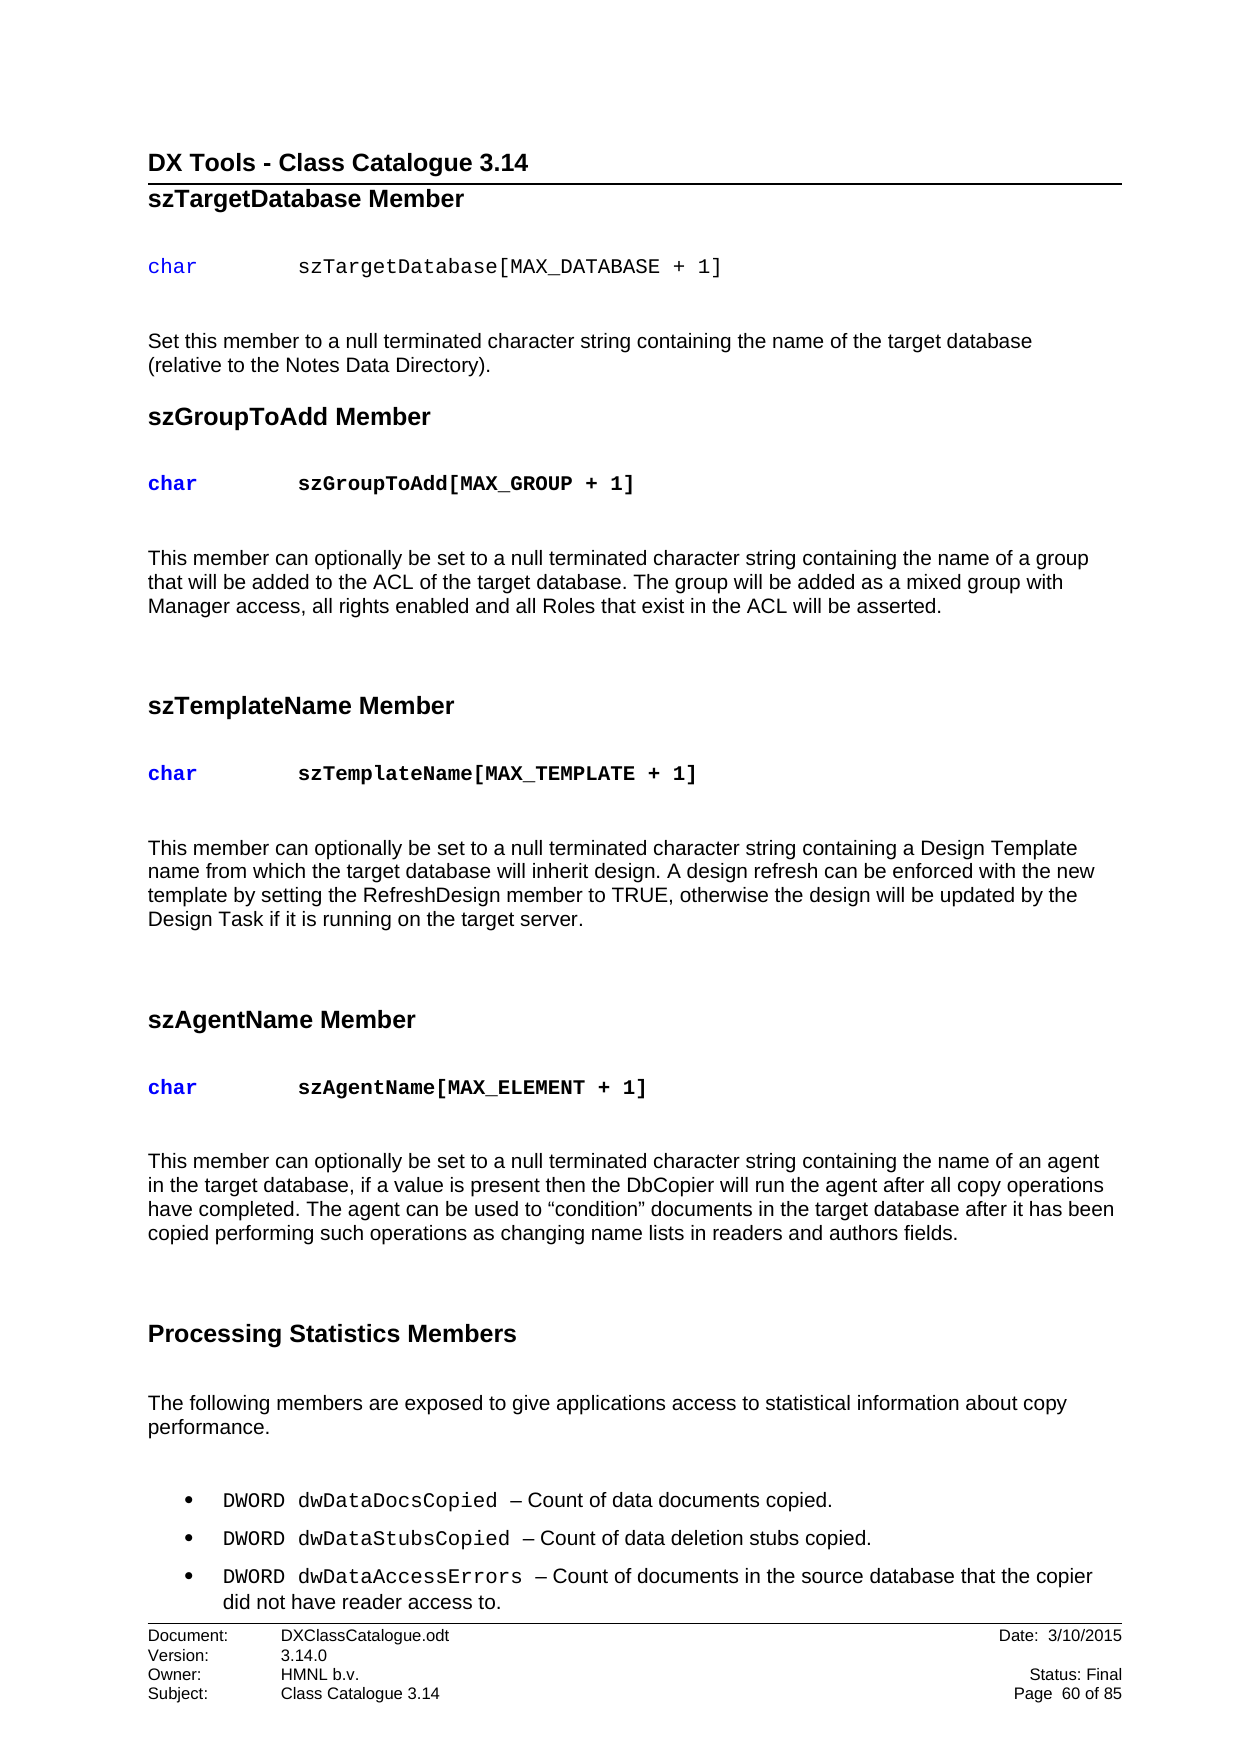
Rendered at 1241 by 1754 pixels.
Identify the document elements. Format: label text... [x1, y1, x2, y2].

text char szGroupToAdd[MAX_GROUP + 1] [148, 473, 1122, 497]
text char szTemplateName[MAX_TEMPLATE + 1] [148, 763, 1122, 786]
subtitle szAgentName Member [148, 1005, 1122, 1034]
text Set this member to a null terminated character string containing the name of the target database [148, 328, 1122, 352]
subtitle szTemplateName Member [148, 691, 1122, 720]
text This member can optionally be set to a null terminated character string containing the name of a group that will be added to the ACL of the target database. The group will be added as a mixed group with Manager access, all rights enabled and all Roles that exist in the ACL will be asserted. [148, 546, 1122, 617]
list DWORD dwDataDocsCopied – Count of data documents copied. [185, 1487, 1122, 1513]
text (relative to the Notes Data Directory). [148, 352, 1122, 376]
text This member can optionally be set to a null terminated character string containing a Design Template name from which the target database will inherit design. A design refresh can be enforced with the new template by setting the RefreshDesign member to TRUE, otherwise the design will be updated by the Design Task if it is running on the target server. [148, 835, 1122, 931]
subtitle szGroupToAdd Member [148, 401, 1122, 430]
text char szAgentName[MAX_ELEMENT + 1] [148, 1077, 1122, 1100]
text The following members are exposed to give applications access to statistical information about copy performance. [148, 1391, 1122, 1438]
subtitle Processing Statistics Members [148, 1319, 1122, 1348]
list DWORD dwDataStubsCopied – Count of data deletion stubs copied. [185, 1526, 1122, 1552]
list DWORD dwDataAccessErrors – Count of documents in the source database that the copier did not have reader access to. [185, 1564, 1122, 1614]
text char szTargetDatabase[MAX_DATABASE + 1] [148, 256, 1122, 279]
subtitle szTargetDatabase Member [148, 185, 1122, 213]
text This member can optionally be set to a null terminated character string containing the name of an agent in the target database, if a value is present then the DbCopier will run the agent after all copy operations have completed. The agent can be used to “condition” documents in the target database after it has been copied performing such operations as changing name lists in readers and authors fields. [148, 1149, 1122, 1245]
